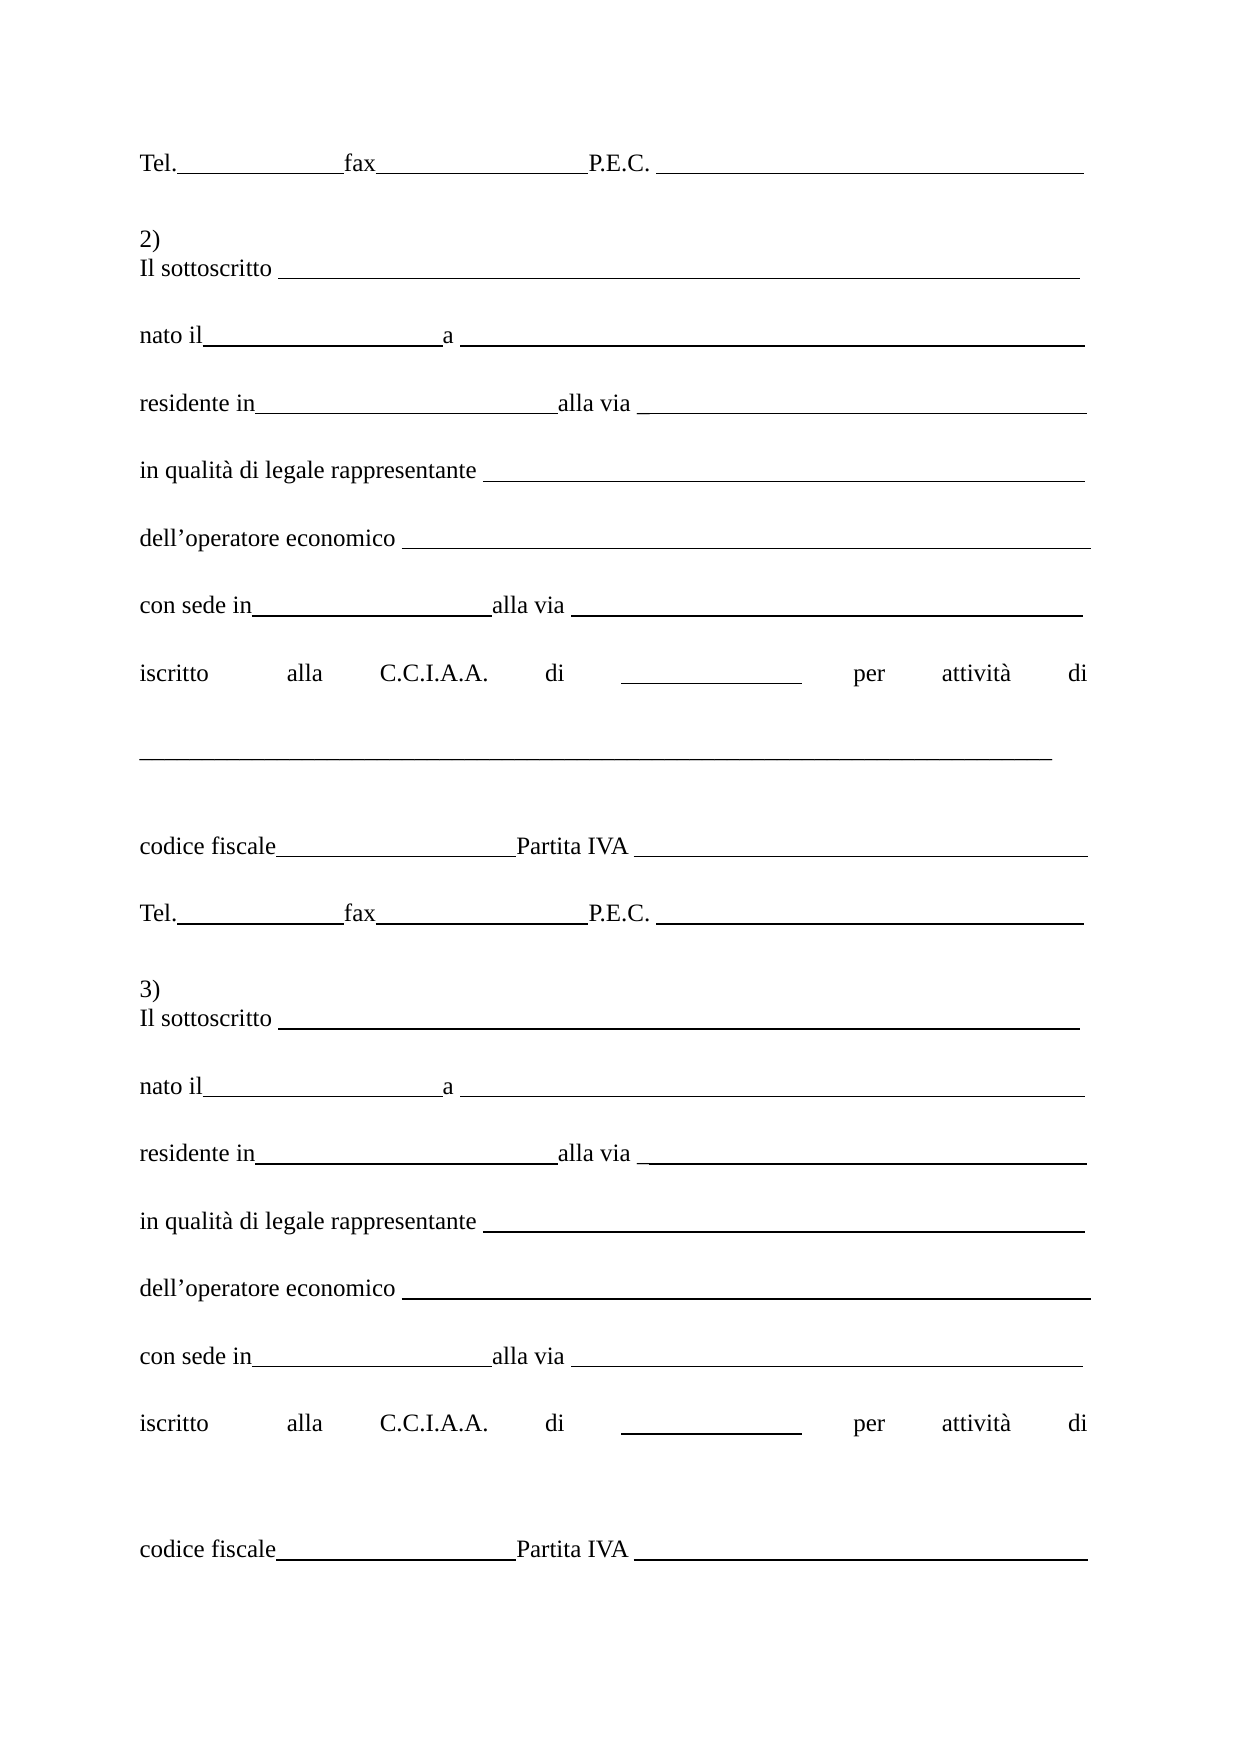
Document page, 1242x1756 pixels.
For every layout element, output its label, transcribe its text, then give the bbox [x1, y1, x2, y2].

text Tel. fax P.E.C. [139, 898, 1123, 927]
text dell’operatore economico [139, 523, 1123, 552]
text iscritto alla C.C.I.A.A. di per attività di [139, 1408, 1123, 1437]
text codice fiscale Partita IVA [139, 831, 1123, 859]
text nato il a [139, 1071, 1123, 1100]
text residente in alla via _ [139, 1138, 1123, 1167]
text con sede in alla via [139, 590, 1123, 619]
text iscritto alla C.C.I.A.A. di per attività di [139, 658, 1123, 687]
text Tel. fax P.E.C. [139, 148, 1123, 176]
text dell’operatore economico [139, 1273, 1123, 1302]
text residente in alla via _ [139, 388, 1123, 417]
text Il sottoscritto [139, 1003, 1123, 1032]
text codice fiscale Partita IVA [139, 1534, 1123, 1563]
text 3) [139, 974, 1123, 1003]
text in qualità di legale rappresentante [139, 456, 1123, 484]
text in qualità di legale rappresentante [139, 1206, 1123, 1235]
text nato il a [139, 320, 1123, 349]
text con sede in alla via [139, 1341, 1123, 1370]
text Il sottoscritto [139, 253, 1123, 281]
text 2) [139, 224, 1123, 253]
text _________________________________________________________________________ [139, 734, 1123, 763]
